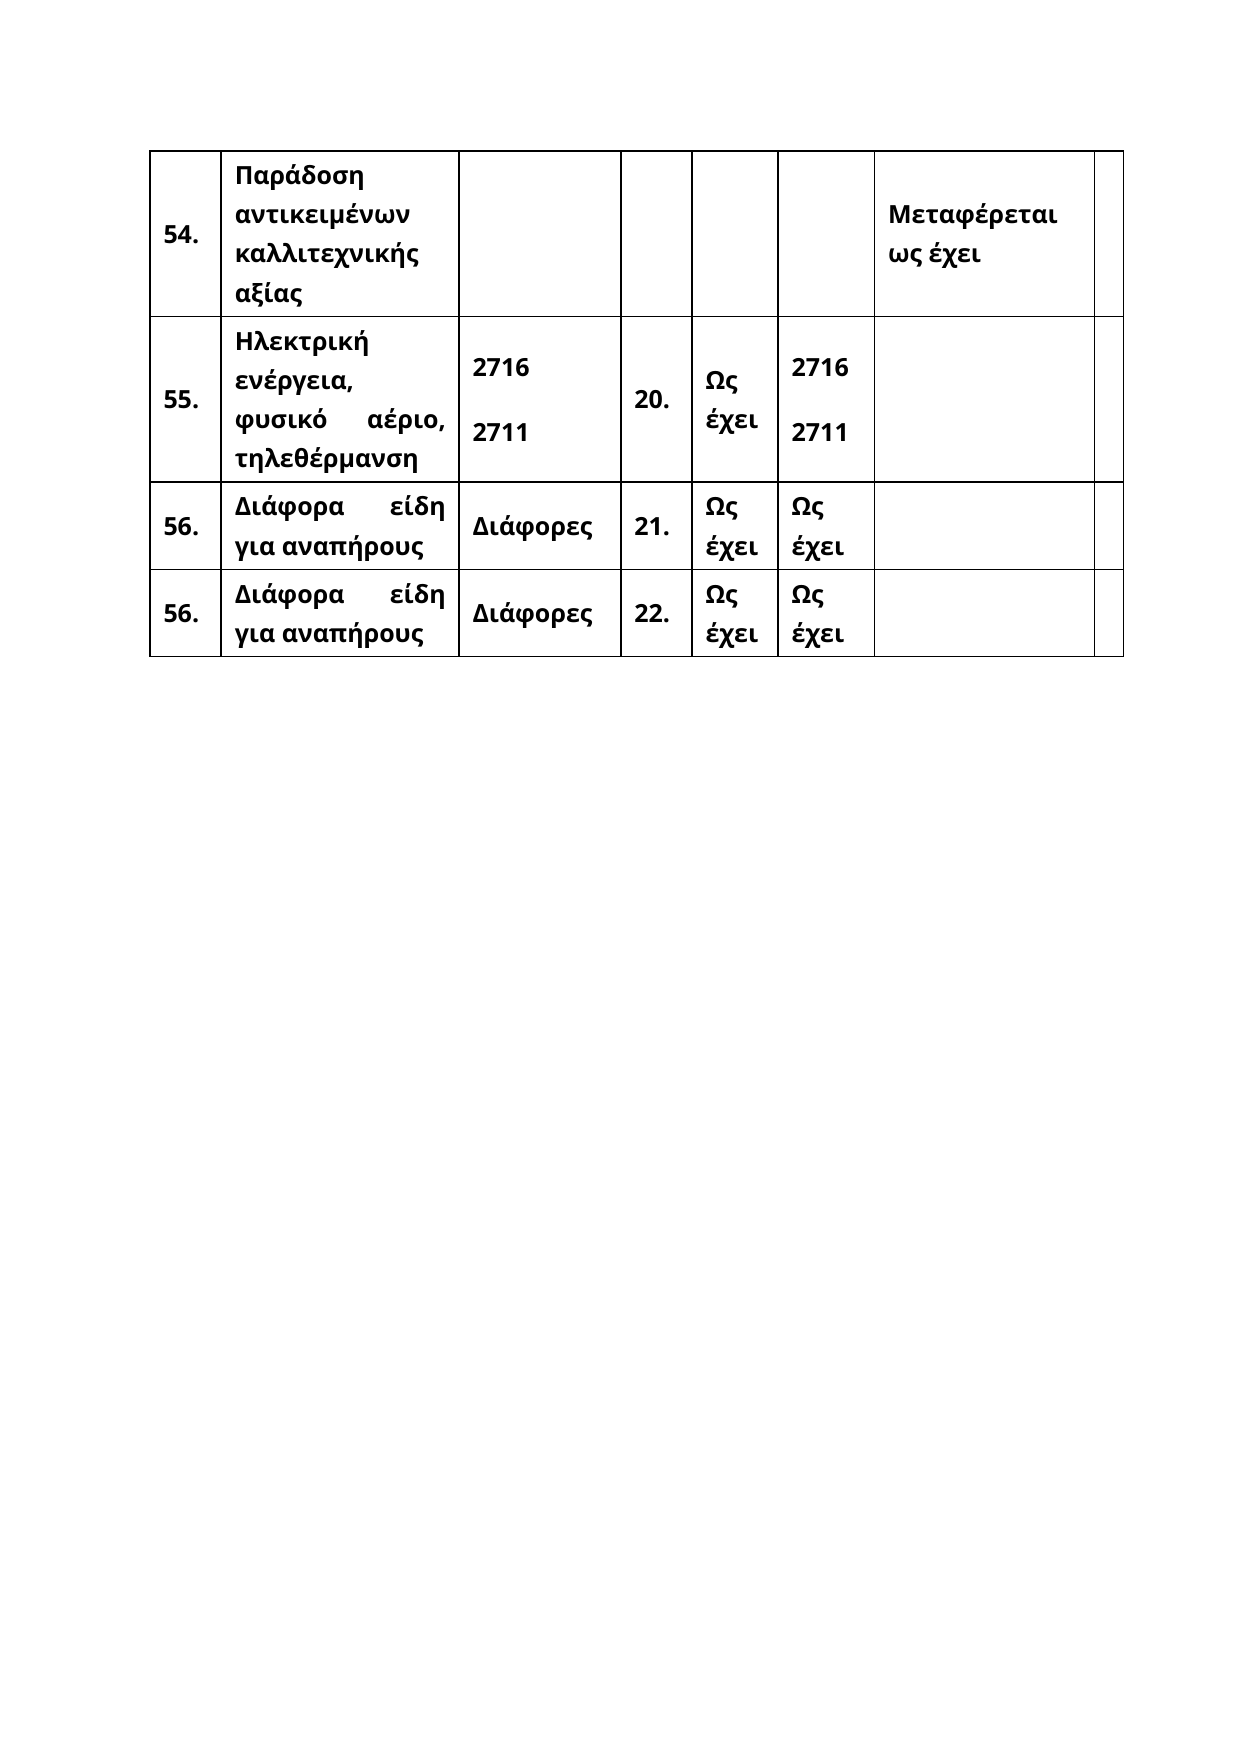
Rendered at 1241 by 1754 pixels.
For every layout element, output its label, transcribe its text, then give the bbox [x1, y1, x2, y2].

table_header Μεταφέρεται ως έχει [875, 152, 1094, 316]
table_header [460, 152, 620, 316]
table_cell Ηλεκτρική ενέργεια, φυσικό αέριο, τηλεθέρμανση [222, 317, 458, 481]
table_cell Ως έχει [693, 317, 777, 481]
table_cell 2716 2711 [779, 317, 874, 481]
table_header [693, 152, 777, 316]
table_cell Ως έχει [693, 483, 777, 568]
table_cell Ως έχει [779, 570, 874, 656]
table_header Παράδοση αντικειμένων καλλιτεχνικής αξίας [222, 152, 458, 316]
table_cell [1095, 317, 1123, 481]
table_cell 55. [151, 317, 220, 481]
table_cell Διάφορες [460, 483, 620, 568]
table_cell [875, 483, 1094, 568]
table_header [622, 152, 691, 316]
table_header 54. [151, 152, 220, 316]
table_cell 2716 2711 [460, 317, 620, 481]
table_cell Διάφορα είδη για αναπήρους [222, 570, 458, 656]
table_cell 56. [151, 570, 220, 656]
table_header [779, 152, 874, 316]
table_cell [875, 317, 1094, 481]
table_cell [1095, 570, 1123, 656]
table_header [1095, 152, 1123, 316]
table_cell 20. [622, 317, 691, 481]
table_cell 56. [151, 483, 220, 568]
table_cell Διάφορες [460, 570, 620, 656]
table_cell Ως έχει [693, 570, 777, 656]
table_cell Ως έχει [779, 483, 874, 568]
table_cell Διάφορα είδη για αναπήρους [222, 483, 458, 568]
table_cell 22. [622, 570, 691, 656]
table_cell [875, 570, 1094, 656]
table_cell 21. [622, 483, 691, 568]
table_cell [1095, 483, 1123, 568]
